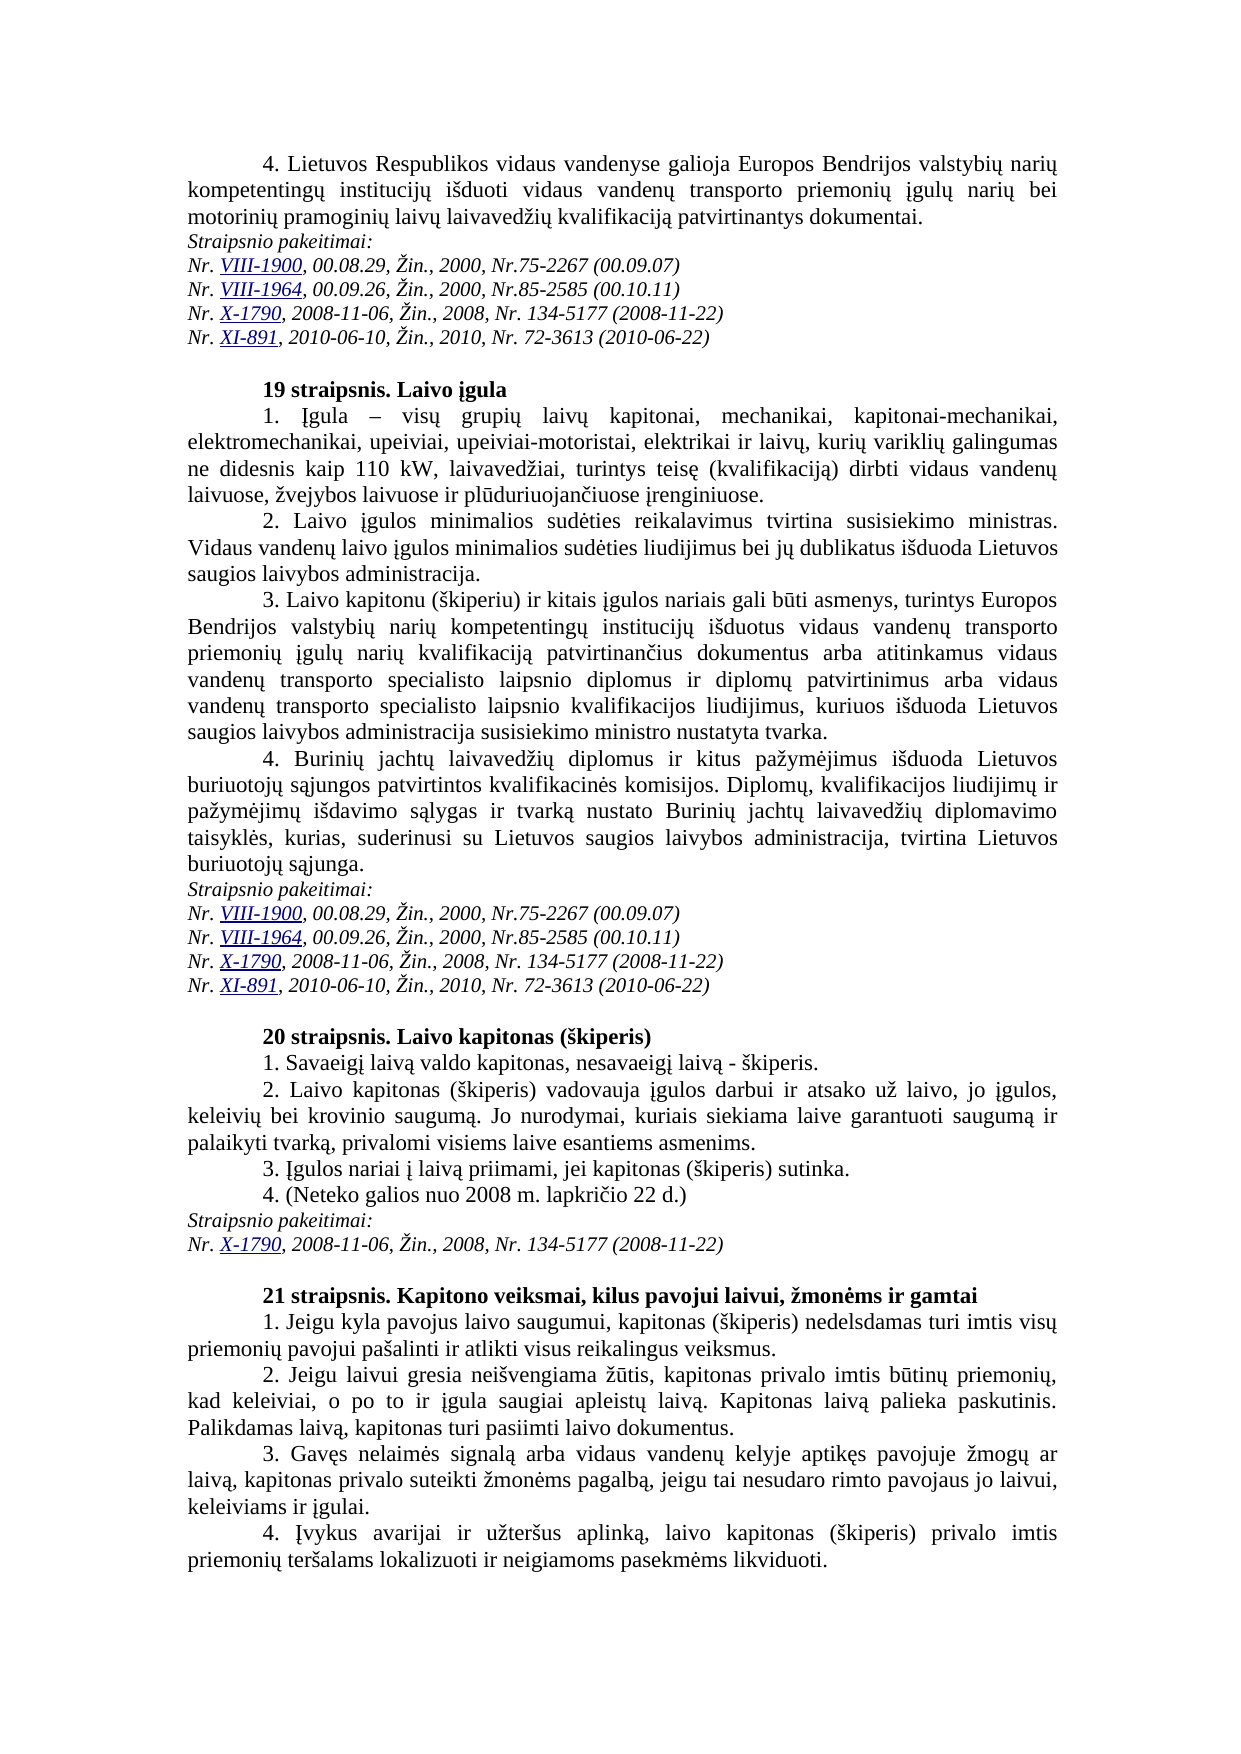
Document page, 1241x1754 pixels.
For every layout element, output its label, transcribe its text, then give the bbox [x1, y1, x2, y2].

text 3. Įgulos nariai į laivą priimami, jei kapitonas (škiperis) sutinka. [187, 1155, 1059, 1181]
text 4. Lietuvos Respublikos vidaus vandenyse galioja Europos Bendrijos valstybių narių kompetentingų institucijų išduoti vidaus vandenų transporto priemonių įgulų narių bei motorinių pramoginių laivų laivavedžių kvalifikaciją patvirtinantys dokumentai. [187, 150, 1059, 229]
text Straipsnio pakeitimai: [187, 229, 1059, 253]
text Nr. X-1790, 2008-11-06, Žin., 2008, Nr. 134-5177 (2008-11-22) [187, 1232, 1059, 1256]
text Nr. XI-891, 2010-06-10, Žin., 2010, Nr. 72-3613 (2010-06-22) [187, 973, 1053, 997]
text Nr. VIII-1900, 00.08.29, Žin., 2000, Nr.75-2267 (00.09.07) [187, 901, 1059, 924]
text Nr. VIII-1964, 00.09.26, Žin., 2000, Nr.85-2585 (00.10.11) [187, 277, 1059, 301]
text 2. Laivo įgulos minimalios sudėties reikalavimus tvirtina susisiekimo ministras. Vidaus vandenų laivo įgulos minimalios sudėties liudijimus bei jų dublikatus išduoda Lietuvos saugios laivybos administracija. [187, 507, 1059, 587]
text 19 straipsnis. Laivo įgula [187, 376, 1059, 402]
text 3. Laivo kapitonu (škiperiu) ir kitais įgulos nariais gali būti asmenys, turintys Europos Bendrijos valstybių narių kompetentingų institucijų išduotus vidaus vandenų transporto priemonių įgulų narių kvalifikaciją patvirtinančius dokumentus arba atitinkamus vidaus vandenų transporto specialisto laipsnio diplomus ir diplomų patvirtinimus arba vidaus vandenų transporto specialisto laipsnio kvalifikacijos liudijimus, kuriuos išduoda Lietuvos saugios laivybos administracija susisiekimo ministro nustatyta tvarka. [187, 587, 1059, 745]
text 4. Įvykus avarijai ir užteršus aplinką, laivo kapitonas (škiperis) privalo imtis priemonių teršalams lokalizuoti ir neigiamoms pasekmėms likviduoti. [187, 1519, 1059, 1572]
text Nr. VIII-1964, 00.09.26, Žin., 2000, Nr.85-2585 (00.10.11) [187, 924, 1059, 949]
text 3. Gavęs nelaimės signalą arba vidaus vandenų kelyje aptikęs pavojuje žmogų ar laivą, kapitonas privalo suteikti žmonėms pagalbą, jeigu tai nesudaro rimto pavojaus jo laivui, keleiviams ir įgulai. [187, 1440, 1059, 1519]
text 21 straipsnis. Kapitono veiksmai, kilus pavojui laivui, žmonėms ir gamtai [187, 1282, 1059, 1308]
text 2. Laivo kapitonas (škiperis) vadovauja įgulos darbui ir atsako už laivo, jo įgulos, keleivių bei krovinio saugumą. Jo nurodymai, kuriais siekiama laive garantuoti saugumą ir palaikyti tvarką, privalomi visiems laive esantiems asmenims. [187, 1076, 1059, 1155]
text Nr. XI-891, 2010-06-10, Žin., 2010, Nr. 72-3613 (2010-06-22) [187, 325, 1053, 349]
text 2. Jeigu laivui gresia neišvengiama žūtis, kapitonas privalo imtis būtinų priemonių, kad keleiviai, o po to ir įgula saugiai apleistų laivą. Kapitonas laivą palieka paskutinis. Palikdamas laivą, kapitonas turi pasiimti laivo dokumentus. [187, 1361, 1059, 1440]
text 4. (Neteko galios nuo 2008 m. lapkričio 22 d.) [187, 1181, 1059, 1208]
text 1. Savaeigį laivą valdo kapitonas, nesavaeigį laivą - škiperis. [187, 1049, 1059, 1076]
text 20 straipsnis. Laivo kapitonas (škiperis) [187, 1023, 1059, 1049]
text 1. Įgula – visų grupių laivų kapitonai, mechanikai, kapitonai-mechanikai, elektromechanikai, upeiviai, upeiviai-motoristai, elektrikai ir laivų, kurių variklių galingumas ne didesnis kaip 110 kW, laivavedžiai, turintys teisę (kvalifikaciją) dirbti vidaus vandenų laivuose, žvejybos laivuose ir plūduriuojančiuose įrenginiuose. [187, 402, 1059, 507]
text Nr. X-1790, 2008-11-06, Žin., 2008, Nr. 134-5177 (2008-11-22) [187, 949, 1059, 973]
text Straipsnio pakeitimai: [187, 876, 1059, 901]
text 1. Jeigu kyla pavojus laivo saugumui, kapitonas (škiperis) nedelsdamas turi imtis visų priemonių pavojui pašalinti ir atlikti visus reikalingus veiksmus. [187, 1308, 1059, 1361]
text Straipsnio pakeitimai: [187, 1208, 1059, 1232]
text Nr. X-1790, 2008-11-06, Žin., 2008, Nr. 134-5177 (2008-11-22) [187, 301, 1059, 325]
text 4. Burinių jachtų laivavedžių diplomus ir kitus pažymėjimus išduoda Lietuvos buriuotojų sąjungos patvirtintos kvalifikacinės komisijos. Diplomų, kvalifikacijos liudijimų ir pažymėjimų išdavimo sąlygas ir tvarką nustato Burinių jachtų laivavedžių diplomavimo taisyklės, kurias, suderinusi su Lietuvos saugios laivybos administracija, tvirtina Lietuvos buriuotojų sąjunga. [187, 745, 1059, 876]
text Nr. VIII-1900, 00.08.29, Žin., 2000, Nr.75-2267 (00.09.07) [187, 253, 1059, 277]
